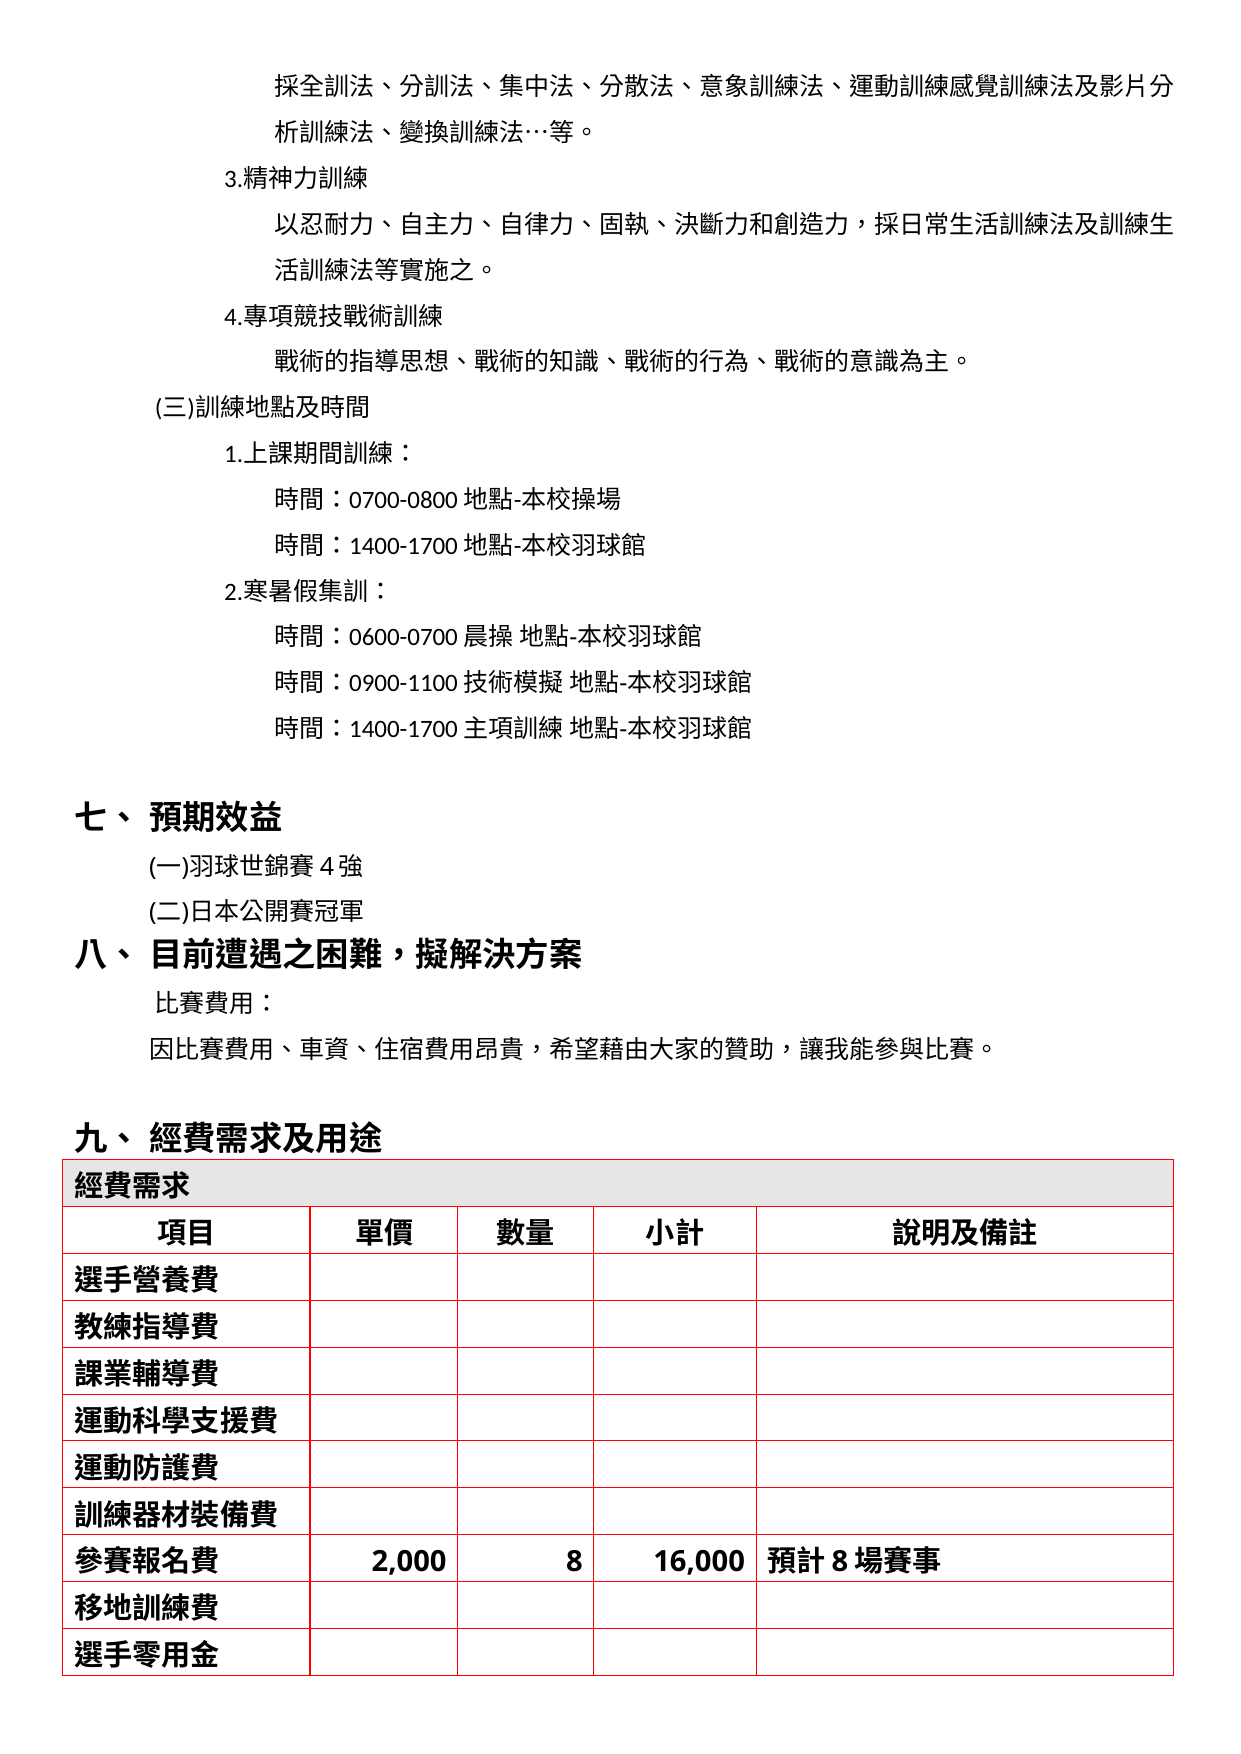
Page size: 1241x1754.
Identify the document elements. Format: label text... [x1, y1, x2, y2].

text 時間：0900-1100 技術模擬 地點-本校羽球館 [224, 655, 1181, 701]
table_cell [594, 1629, 756, 1675]
table_cell [311, 1488, 457, 1534]
table_cell [594, 1254, 756, 1300]
table_cell 說明及備註 [757, 1207, 1173, 1253]
table_cell 16,000 [594, 1535, 756, 1581]
table_cell [458, 1254, 593, 1300]
list 目前遭遇之困難，擬解決方案 [74, 930, 1181, 976]
table_cell 2,000 [311, 1535, 457, 1581]
table_cell 移地訓練費 [63, 1582, 309, 1628]
list 預期效益 [74, 792, 1181, 838]
table_cell 課業輔導費 [63, 1348, 309, 1393]
table_cell 參賽報名費 [63, 1535, 309, 1581]
text 戰術的指導思想、戰術的知識、戰術的行為、戰術的意識為主。 [249, 334, 1181, 380]
table_cell [594, 1582, 756, 1628]
text (三)訓練地點及時間 [149, 380, 1181, 426]
table_cell [458, 1629, 593, 1675]
table_cell [458, 1488, 593, 1534]
text 以忍耐力、自主力、自律力、固執、決斷力和創造力，採日常生活訓練法及訓練生活訓練法等實施之。 [274, 197, 1181, 288]
table_cell [458, 1348, 593, 1393]
list 羽球世錦賽4強 [149, 838, 1181, 884]
table_cell [594, 1395, 756, 1440]
text 3.精神力訓練 [199, 151, 1181, 197]
table_cell [757, 1254, 1173, 1300]
table_cell [594, 1348, 756, 1393]
table_cell [458, 1395, 593, 1440]
table_cell 數量 [458, 1207, 593, 1253]
table_cell [458, 1441, 593, 1487]
table_cell [594, 1441, 756, 1487]
table_cell [757, 1301, 1173, 1347]
table_cell [757, 1441, 1173, 1487]
table_header 經費需求 [63, 1160, 1173, 1206]
text 採全訓法、分訓法、集中法、分散法、意象訓練法、運動訓練感覺訓練法及影片分析訓練法、變換訓練法…等。 [274, 59, 1181, 151]
table_cell [311, 1582, 457, 1628]
list 日本公開賽冠軍 [149, 884, 1181, 930]
table_cell 小計 [594, 1207, 756, 1253]
text 2.寒暑假集訓： [199, 563, 1181, 609]
table_cell 選手營養費 [63, 1254, 309, 1300]
table_cell [757, 1395, 1173, 1440]
text 1.上課期間訓練： [199, 426, 1181, 472]
text 時間：1400-1700 主項訓練 地點-本校羽球館 [224, 701, 1181, 747]
table_cell 單價 [311, 1207, 457, 1253]
table_cell [458, 1582, 593, 1628]
table_cell [311, 1348, 457, 1393]
table_cell [594, 1488, 756, 1534]
table_cell [311, 1301, 457, 1347]
table_cell [757, 1629, 1173, 1675]
table_cell [757, 1348, 1173, 1393]
text 時間：0700-0800 地點-本校操場 [224, 472, 1181, 517]
text 時間：1400-1700 地點-本校羽球館 [249, 517, 1181, 563]
table_cell [458, 1301, 593, 1347]
table_cell 教練指導費 [63, 1301, 309, 1347]
table_cell [757, 1582, 1173, 1628]
table_cell 運動科學支援費 [63, 1395, 309, 1440]
table_cell 運動防護費 [63, 1441, 309, 1487]
table_cell 預計8場賽事 [757, 1535, 1173, 1581]
table_cell [757, 1488, 1173, 1534]
table_cell 訓練器材裝備費 [63, 1488, 309, 1534]
text 4.專項競技戰術訓練 [199, 288, 1181, 334]
table_cell 項目 [63, 1207, 309, 1253]
table_cell [311, 1629, 457, 1675]
text 時間：0600-0700 晨操 地點-本校羽球館 [224, 609, 1181, 655]
table_cell [311, 1254, 457, 1300]
list 因比賽費用、車資、住宿費用昂貴，希望藉由大家的贊助，讓我能參與比賽。 [149, 1022, 1181, 1067]
table_cell 選手零用金 [63, 1629, 309, 1675]
list 經費需求及用途 [74, 1113, 1181, 1159]
table_cell [311, 1441, 457, 1487]
table_cell [311, 1395, 457, 1440]
list 比賽費用： [149, 976, 1181, 1022]
table_cell [594, 1301, 756, 1347]
table_cell 8 [458, 1535, 593, 1581]
